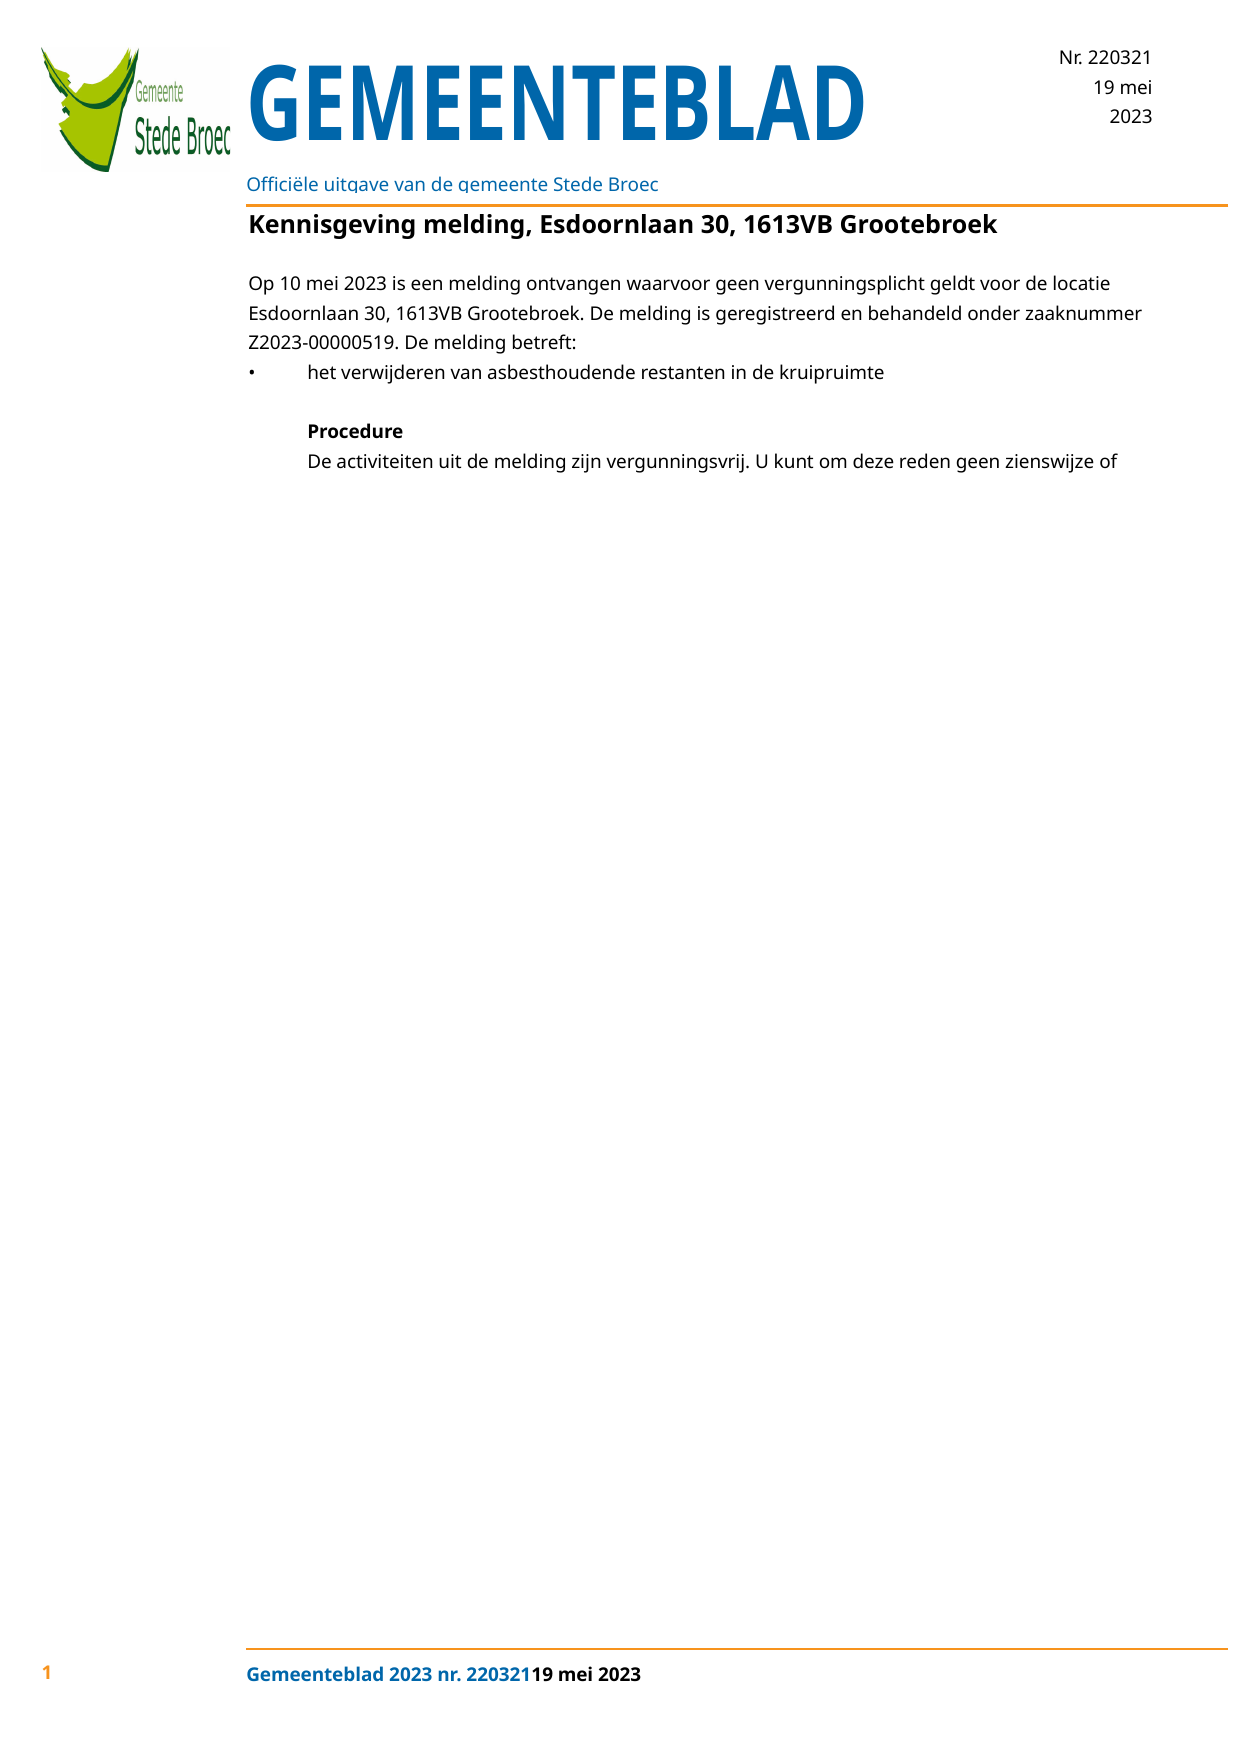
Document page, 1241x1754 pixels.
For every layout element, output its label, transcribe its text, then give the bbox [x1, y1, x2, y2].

text Kennisgeving melding, Esdoornlaan 30, 1613VB Grootebroek [248, 207, 1152, 241]
list Procedure [248, 418, 1152, 444]
picture [41, 47, 231, 172]
list De activiteiten uit de melding zijn vergunningsvrij. U kunt om deze reden geen zienswijze of [248, 448, 1152, 473]
list het verwijderen van asbesthoudende restanten in de kruipruimte [248, 359, 1152, 385]
text Op 10 mei 2023 is een melding ontvangen waarvoor geen vergunningsplicht geldt voor de locatie Esdoornlaan 30, 1613VB Grootebroek. De melding is geregistreerd en behandeld onder zaaknummer Z2023-00000519. De melding betreft: [248, 270, 1152, 355]
